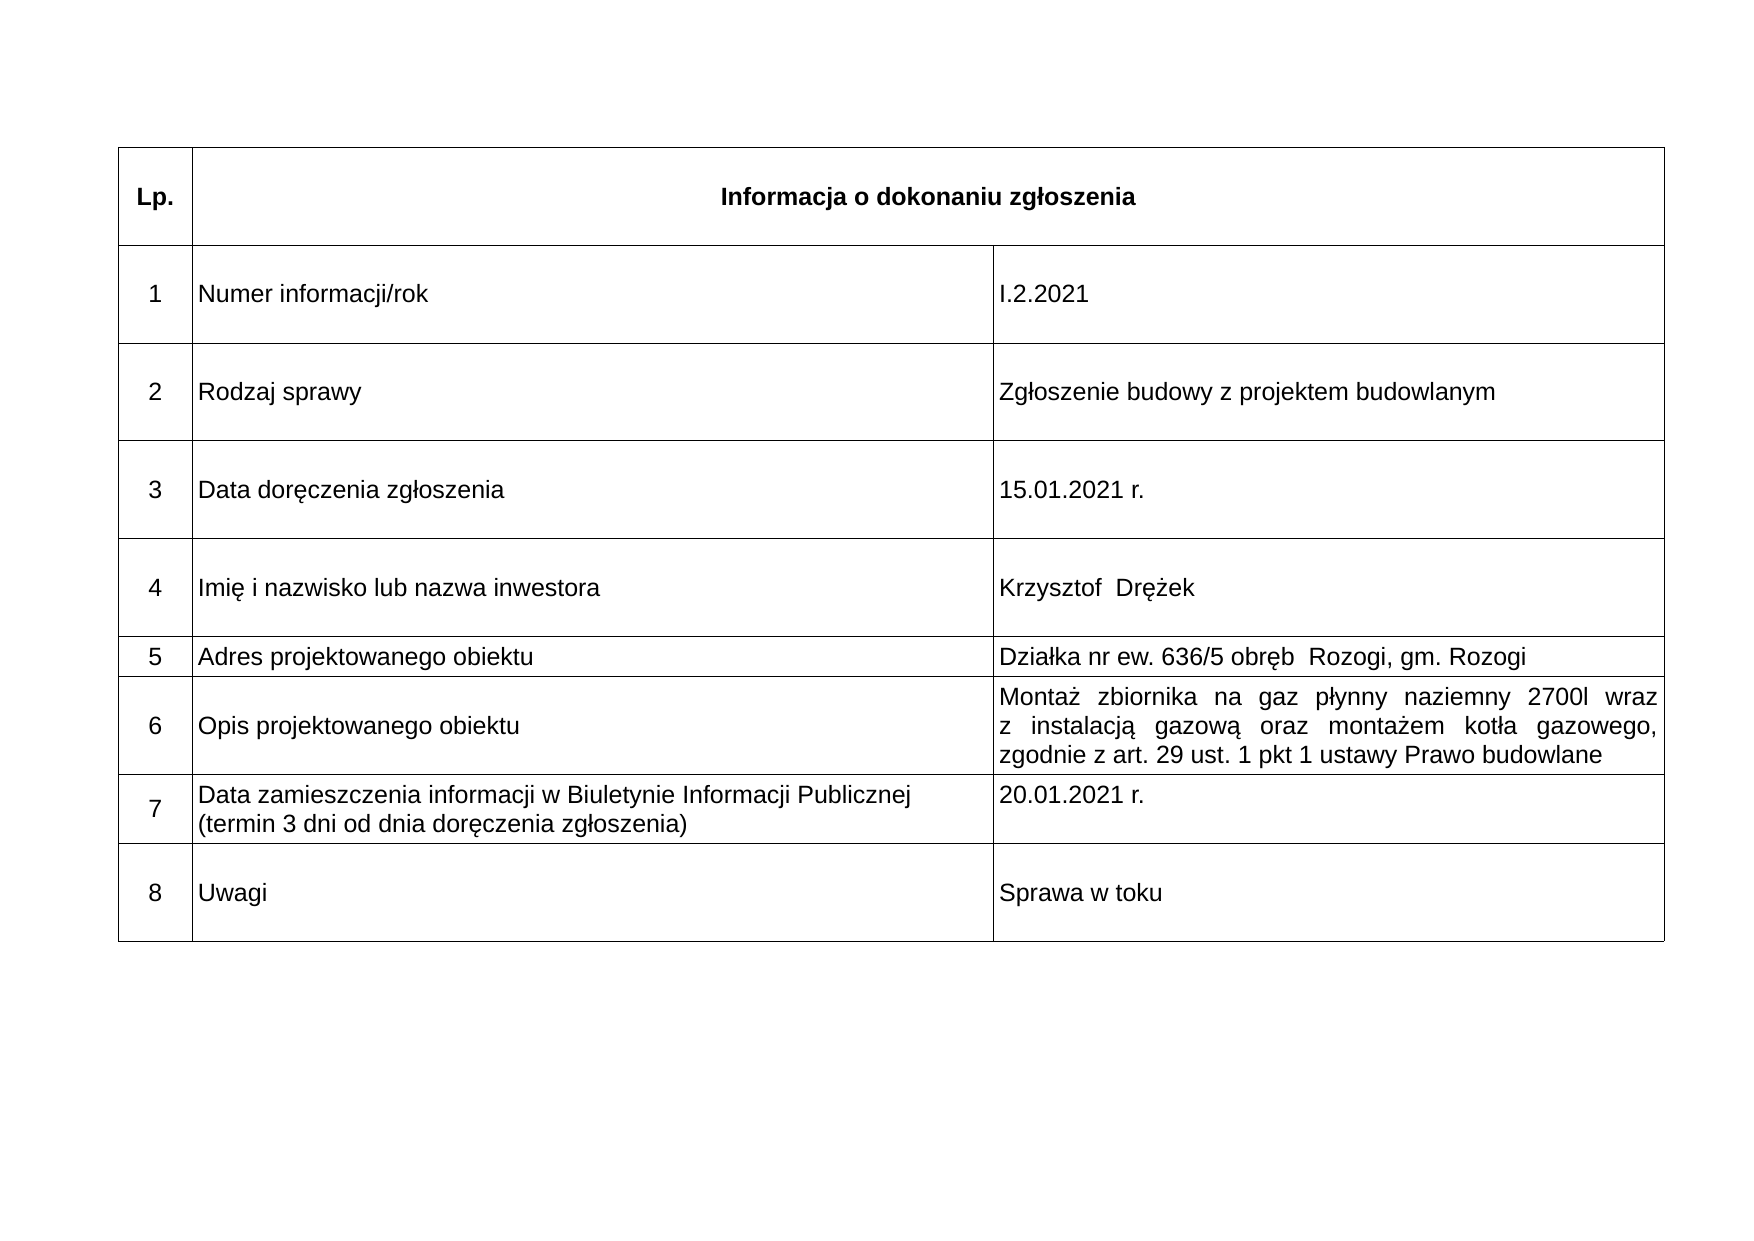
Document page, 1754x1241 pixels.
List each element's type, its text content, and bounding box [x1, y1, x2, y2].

table_cell 5 [119, 637, 192, 676]
table_cell 3 [119, 441, 192, 538]
table_cell Opis projektowanego obiektu [193, 677, 993, 774]
table_cell 6 [119, 677, 192, 774]
table_cell 8 [119, 844, 192, 941]
table_cell Imię i nazwisko lub nazwa inwestora [193, 539, 993, 636]
table_cell Rodzaj sprawy [193, 344, 993, 440]
table_header Informacja o dokonaniu zgłoszenia [193, 148, 1664, 245]
table_cell 2 [119, 344, 192, 440]
table_cell 1 [119, 246, 192, 342]
table_cell Uwagi [193, 844, 993, 941]
table_cell I.2.2021 [994, 246, 1664, 342]
table_cell Krzysztof Drężek [994, 539, 1664, 636]
table_cell Data doręczenia zgłoszenia [193, 441, 993, 538]
table_cell Numer informacji/rok [193, 246, 993, 342]
table_cell 7 [119, 775, 192, 843]
table_cell 4 [119, 539, 192, 636]
table_cell Data zamieszczenia informacji w Biuletynie Informacji Publicznej (termin 3 dni od dnia doręczenia zgłoszenia) [193, 775, 993, 843]
table_header Lp. [119, 148, 192, 245]
table_cell Montaż zbiornika na gaz płynny naziemny 2700l wraz z instalacją gazową oraz montażem kotła gazowego, zgodnie z art. 29 ust. 1 pkt 1 ustawy Prawo budowlane [994, 677, 1664, 774]
table_cell Adres projektowanego obiektu [193, 637, 993, 676]
table_cell 20.01.2021 r. [994, 775, 1664, 843]
table_cell Sprawa w toku [994, 844, 1664, 941]
table_cell Działka nr ew. 636/5 obręb Rozogi, gm. Rozogi [994, 637, 1664, 676]
table_cell Zgłoszenie budowy z projektem budowlanym [994, 344, 1664, 440]
table_cell 15.01.2021 r. [994, 441, 1664, 538]
